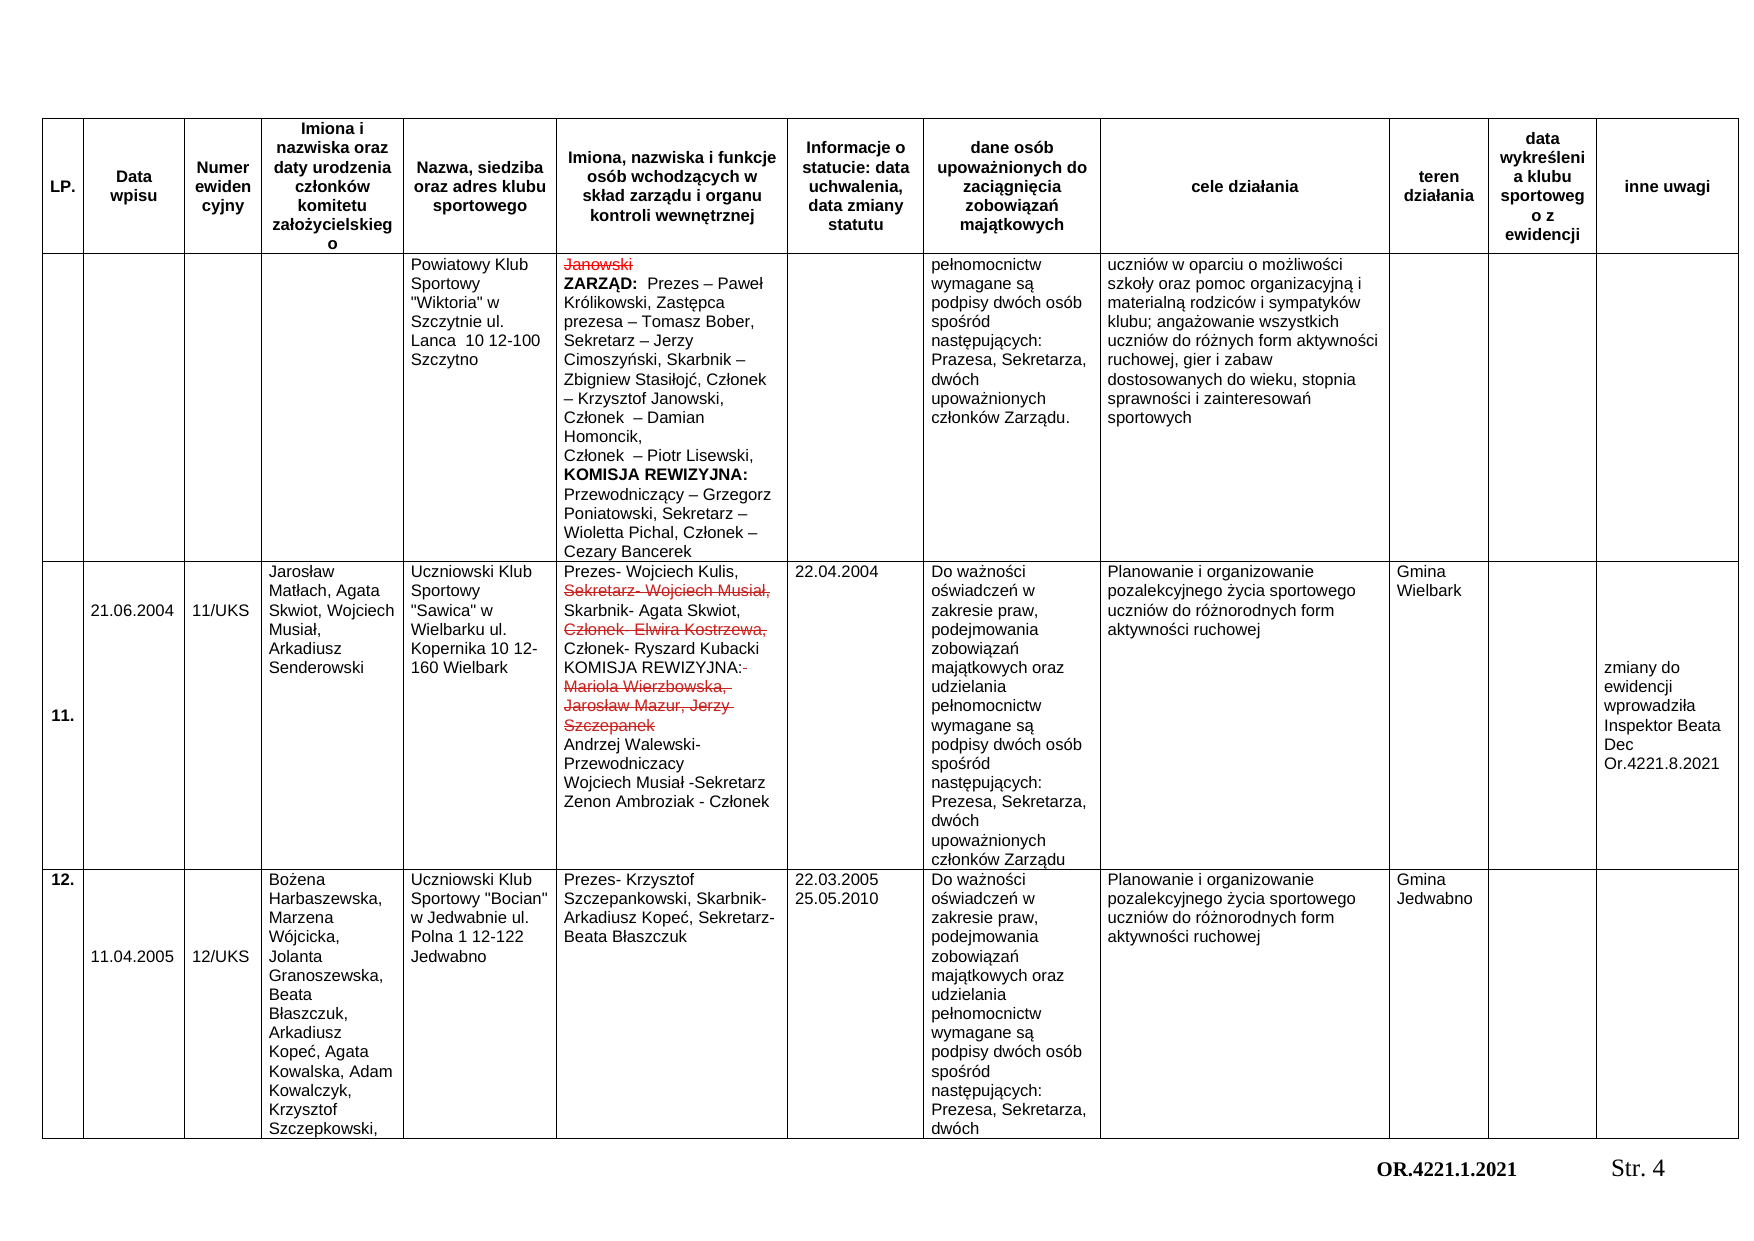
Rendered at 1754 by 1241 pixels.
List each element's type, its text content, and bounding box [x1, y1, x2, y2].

table_cell 11. [43, 562, 83, 869]
table_cell Prezes- Wojciech Kulis, Sekretarz- Wojciech Musiał, Skarbnik- Agata Skwiot, Członek- Elwira Kostrzewa, Członek- Ryszard Kubacki KOMISJA REWIZYJNA: Mariola Wierzbowska, Jarosław Mazur, Jerzy Szczepanek Andrzej Walewski- Przewodniczacy Wojciech Musiał -Sekretarz Zenon Ambroziak - Członek [557, 562, 787, 869]
table_cell pełnomocnictw wymagane są podpisy dwóch osób spośród następujących: Prazesa, Sekretarza, dwóch upoważnionych członków Zarządu. [924, 254, 1100, 561]
table_cell Planowanie i organizowanie pozalekcyjnego życia sportowego uczniów do różnorodnych form aktywności ruchowej [1101, 562, 1389, 869]
table_cell 12/UKS [185, 870, 261, 1138]
table_cell [1390, 254, 1488, 561]
table_header LP. [43, 119, 83, 253]
table_cell [1489, 254, 1596, 561]
table_header Data wpisu [84, 119, 184, 253]
table_header cele działania [1101, 119, 1389, 253]
table_header Nazwa, siedziba oraz adres klubu sportowego [404, 119, 556, 253]
table_cell uczniów w oparciu o możliwości szkoły oraz pomoc organizacyjną i materialną rodziców i sympatyków klubu; angażowanie wszystkich uczniów do różnych form aktywności ruchowej, gier i zabaw dostosowanych do wieku, stopnia sprawności i zainteresowań sportowych [1101, 254, 1389, 561]
table_cell [1489, 562, 1596, 869]
table_header inne uwagi [1597, 119, 1738, 253]
table_cell [788, 254, 923, 561]
table_header Numer ewidencyjny [185, 119, 261, 253]
table_cell Powiatowy Klub Sportowy "Wiktoria" w Szczytnie ul. Lanca 10 12-100 Szczytno [404, 254, 556, 561]
table_cell Do ważności oświadczeń w zakresie praw, podejmowania zobowiązań majątkowych oraz udzielania pełnomocnictw wymagane są podpisy dwóch osób spośród następujących: Prezesa, Sekretarza, dwóch upoważnionych członków Zarządu [924, 562, 1100, 869]
table_cell 12. [43, 870, 83, 1138]
table_cell [1489, 870, 1596, 1138]
table_cell zmiany do ewidencji wprowadziła Inspektor Beata Dec Or.4221.8.2021 [1597, 562, 1738, 869]
table_cell Gmina Wielbark [1390, 562, 1488, 869]
table_cell 11/UKS [185, 562, 261, 869]
table_cell Do ważności oświadczeń w zakresie praw, podejmowania zobowiązań majątkowych oraz udzielania pełnomocnictw wymagane są podpisy dwóch osób spośród następujących: Prezesa, Sekretarza, dwóch [924, 870, 1100, 1138]
table_cell 22.04.2004 [788, 562, 923, 869]
table_cell [84, 254, 184, 561]
table_cell [185, 254, 261, 561]
table_cell Planowanie i organizowanie pozalekcyjnego życia sportowego uczniów do różnorodnych form aktywności ruchowej [1101, 870, 1389, 1138]
table_cell [1597, 254, 1738, 561]
table_cell Uczniowski Klub Sportowy "Sawica" w Wielbarku ul. Kopernika 10 12-160 Wielbark [404, 562, 556, 869]
table_cell Gmina Jedwabno [1390, 870, 1488, 1138]
table_header teren działania [1390, 119, 1488, 253]
table_cell 22.03.2005 25.05.2010 [788, 870, 923, 1138]
table_cell [262, 254, 403, 561]
table_cell Janowski ZARZĄD: Prezes – Paweł Królikowski, Zastępca prezesa – Tomasz Bober, Sekretarz – Jerzy Cimoszyński, Skarbnik – Zbigniew Stasiłojć, Członek – Krzysztof Janowski, Członek – Damian Homoncik, Członek – Piotr Lisewski, KOMISJA REWIZYJNA: Przewodniczący – Grzegorz Poniatowski, Sekretarz – Wioletta Pichal, Członek – Cezary Bancerek [557, 254, 787, 561]
table_cell Jarosław Matłach, Agata Skwiot, Wojciech Musiał, Arkadiusz Senderowski [262, 562, 403, 869]
table_cell 21.06.2004 [84, 562, 184, 869]
table_header data wykreślenia klubu sportowego z ewidencji [1489, 119, 1596, 253]
table_cell Bożena Harbaszewska, Marzena Wójcicka, Jolanta Granoszewska, Beata Błaszczuk, Arkadiusz Kopeć, Agata Kowalska, Adam Kowalczyk, Krzysztof Szczepkowski, [262, 870, 403, 1138]
table_cell 11.04.2005 [84, 870, 184, 1138]
table_cell [43, 254, 83, 561]
table_header Informacje o statucie: data uchwalenia, data zmiany statutu [788, 119, 923, 253]
table_cell [1597, 870, 1738, 1138]
table_cell Prezes- Krzysztof Szczepankowski, Skarbnik- Arkadiusz Kopeć, Sekretarz- Beata Błaszczuk [557, 870, 787, 1138]
table_header Imiona, nazwiska i funkcje osób wchodzących w skład zarządu i organu kontroli wewnętrznej [557, 119, 787, 253]
table_header Imiona i nazwiska oraz daty urodzenia członków komitetu założycielskiego [262, 119, 403, 253]
table_header dane osób upoważnionych do zaciągnięcia zobowiązań majątkowych [924, 119, 1100, 253]
table_cell Uczniowski Klub Sportowy "Bocian" w Jedwabnie ul. Polna 1 12-122 Jedwabno [404, 870, 556, 1138]
